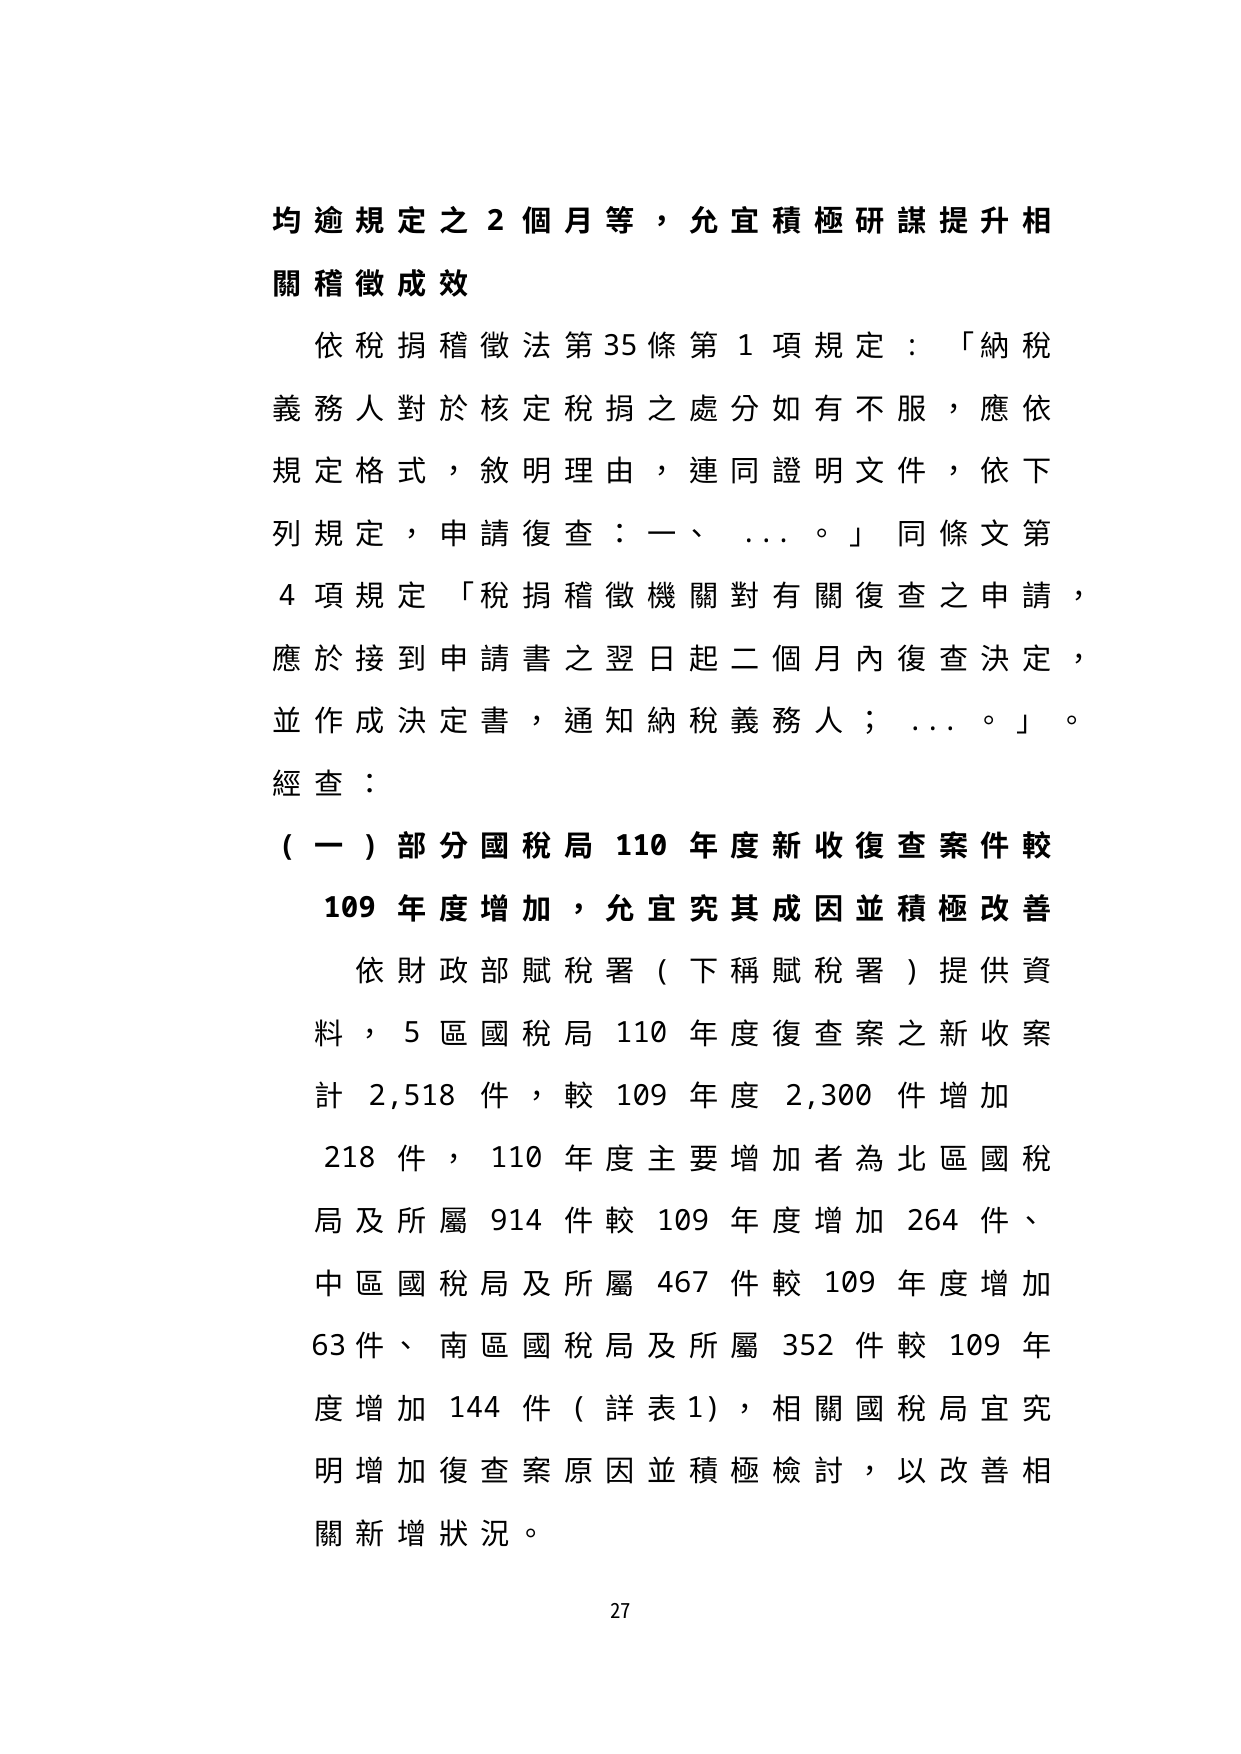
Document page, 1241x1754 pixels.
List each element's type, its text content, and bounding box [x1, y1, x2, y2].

text 依財政部賦稅署(下稱賦稅署)提供資料，5區國稅局110年度復查案之新收案計2,518件，較109年度2,300件增加218件，110年度主要增加者為北區國稅局及所屬914件較109年度增加264件、中區國稅局及所屬467件較109年度增加63件、南區國稅局及所屬352件較109年度增加144件(詳表1)，相關國稅局宜究明增加復查案原因並積極檢討，以改善相關新增狀況。 [271, 927, 1058, 1552]
text (一)部分國稅局110年度新收復查案件較109年度增加，允宜究其成因並積極改善 [242, 802, 1058, 927]
text 依稅捐稽徵法第35條第1項規定:「納稅義務人對於核定稅捐之處分如有不服，應依規定格式，敘明理由，連同證明文件，依下列規定，申請復查：一、...。」同條文第4項規定「稅捐稽徵機關對有關復查之申請，應於接到申請書之翌日起二個月內復查決定，並作成決定書，通知納稅義務人；...。」。經查： [242, 302, 1058, 802]
text 均逾規定之2個月等，允宜積極研謀提升相關稽徵成效 [183, 177, 1058, 302]
